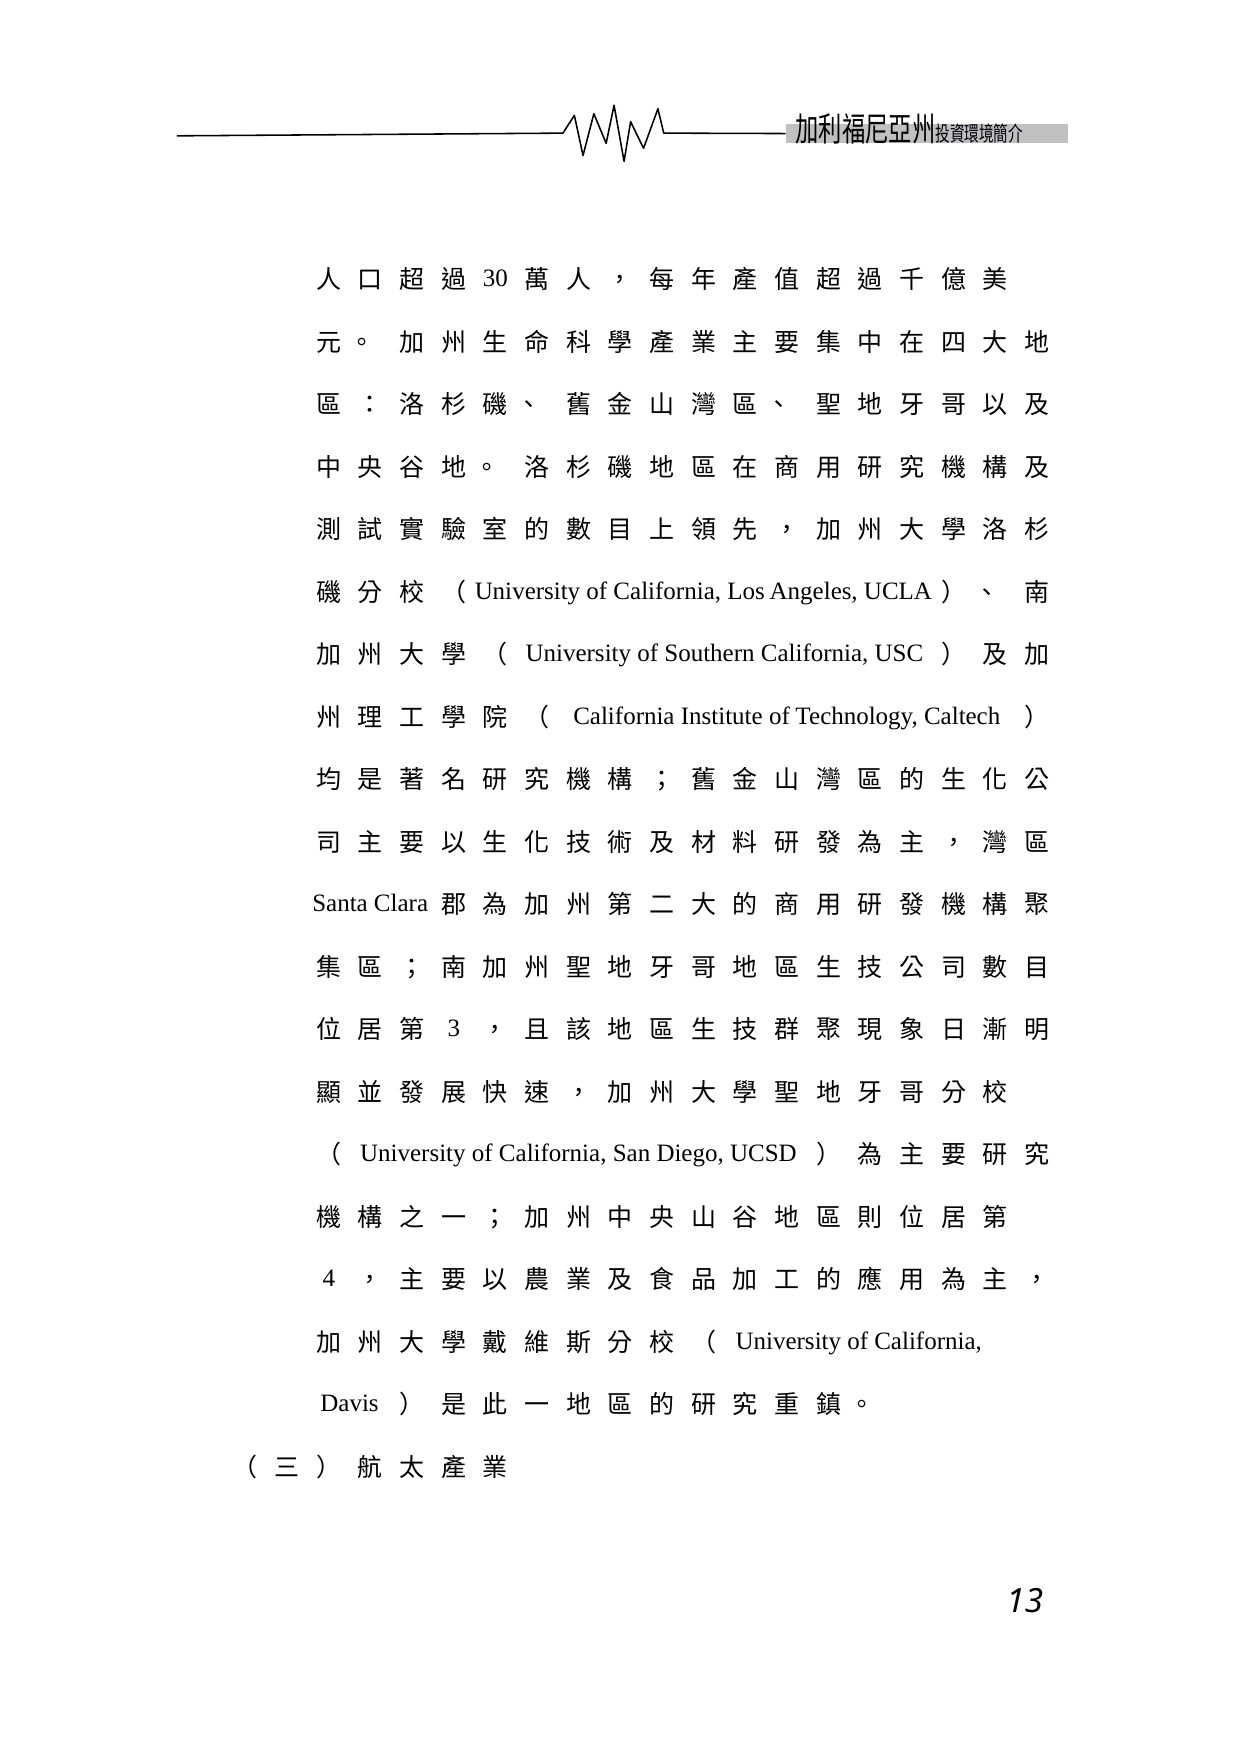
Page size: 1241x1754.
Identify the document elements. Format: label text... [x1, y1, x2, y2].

text （三）航太產業 [207, 1424, 1058, 1486]
text 人口超過30萬人，每年產值超過千億美元。加州生命科學產業主要集中在四大地區：洛杉磯、舊金山灣區、聖地牙哥以及中央谷地。洛杉磯地區在商用研究機構及測試實驗室的數目上領先，加州大學洛杉磯分校（University of California, Los Angeles, UCLA）、南加州大學（University of Southern California, USC）及加州理工學院（California Institute of Technology, Caltech）均是著名研究機構；舊金山灣區的生化公司主要以生化技術及材料研發為主，灣區Santa Clara郡為加州第二大的商用研發機構聚集區；南加州聖地牙哥地區生技公司數目位居第3，且該地區生技群聚現象日漸明顯並發展快速，加州大學聖地牙哥分校（University of California, San Diego, UCSD）為主要研究機構之一；加州中央山谷地區則位居第4，主要以農業及食品加工的應用為主，加州大學戴維斯分校（University of California, Davis）是此一地區的研究重鎮。 [281, 236, 1058, 1424]
